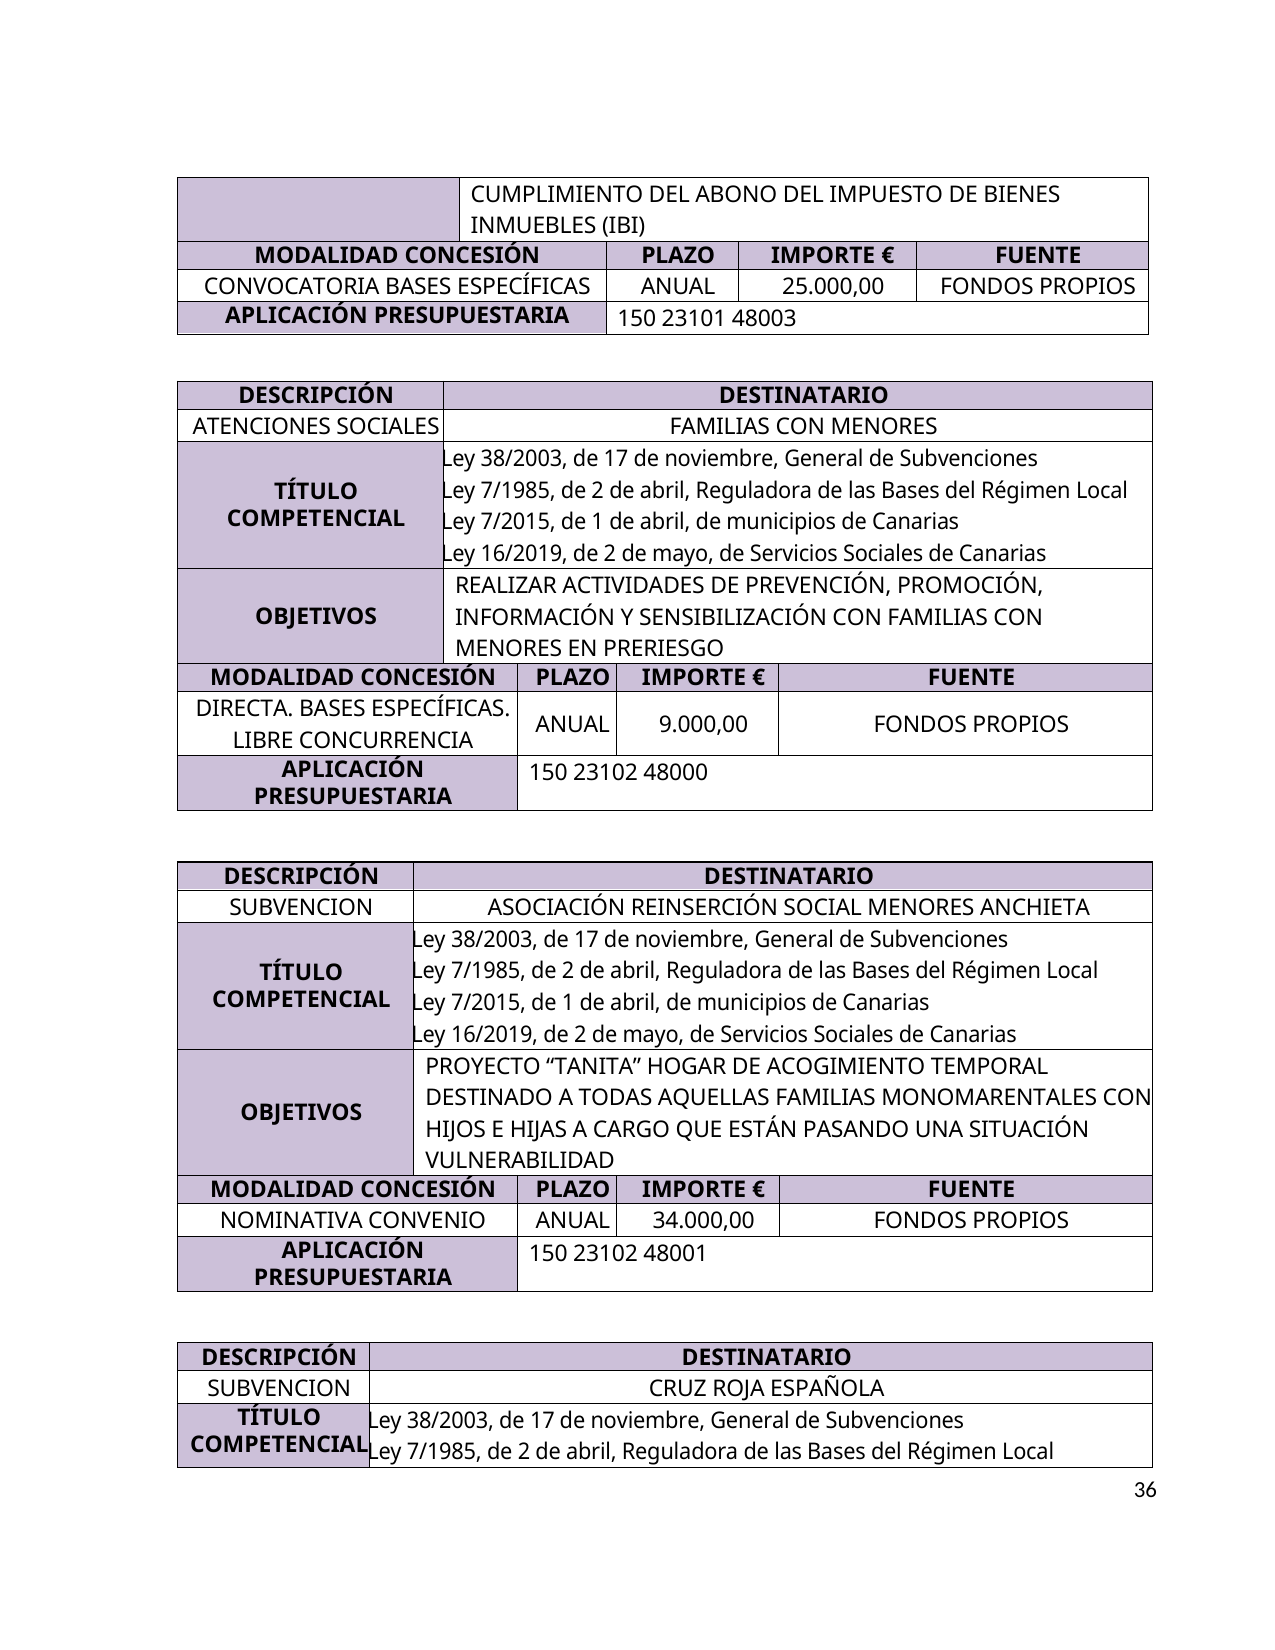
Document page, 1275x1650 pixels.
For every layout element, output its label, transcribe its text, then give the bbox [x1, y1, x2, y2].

table_cell IMPORTE € [739, 242, 916, 269]
table_header DESTINATARIO [444, 382, 1152, 409]
table_cell Ley 38/2003, de 17 de noviembre, General de Subvenciones Ley 7/1985, de 2 de abril, Reguladora de las Bases del Régimen Local Ley 7/2015, de 1 de abril, de municipios de Canarias Ley 16/2019, de 2 de mayo, de Servicios Sociales de Canarias [414, 923, 1152, 1049]
table_cell 25.000,00 [739, 270, 916, 301]
table_cell SUBVENCION [178, 1371, 369, 1403]
table_cell ANUAL [518, 692, 616, 755]
table_cell TÍTULO COMPETENCIAL [178, 442, 443, 568]
table_cell MODALIDAD CONCESIÓN [178, 1176, 517, 1203]
table_cell SUBVENCION [178, 891, 413, 922]
table_cell 34.000,00 [617, 1204, 779, 1236]
table_cell OBJETIVOS [178, 569, 443, 663]
table_cell REALIZAR ACTIVIDADES DE PREVENCIÓN, PROMOCIÓN, INFORMACIÓN Y SENSIBILIZACIÓN CON FAMILIAS CON MENORES EN PRERIESGO [444, 569, 1152, 663]
table_cell APLICACIÓN PRESUPUESTARIA [178, 756, 517, 810]
table_cell PLAZO [518, 664, 616, 691]
table_cell PLAZO [518, 1176, 616, 1203]
table_cell FUENTE [779, 664, 1152, 691]
table_cell MODALIDAD CONCESIÓN [178, 664, 517, 691]
table_cell CONVOCATORIA BASES ESPECÍFICAS [178, 270, 606, 301]
table_cell NOMINATIVA CONVENIO [178, 1204, 517, 1236]
table_cell FONDOS PROPIOS [779, 692, 1152, 755]
table_cell ANUAL [607, 270, 738, 301]
table_cell FAMILIAS CON MENORES [444, 410, 1152, 441]
table_cell Ley 38/2003, de 17 de noviembre, General de Subvenciones Ley 7/1985, de 2 de abril, Reguladora de las Bases del Régimen Local [370, 1404, 1152, 1467]
table_cell APLICACIÓN PRESUPUESTARIA [178, 302, 606, 333]
table_cell FUENTE [917, 242, 1148, 269]
table_cell TÍTULO COMPETENCIAL [178, 1404, 369, 1467]
table_cell FONDOS PROPIOS [917, 270, 1148, 301]
table_cell MODALIDAD CONCESIÓN [178, 242, 606, 269]
table_cell CUMPLIMIENTO DEL ABONO DEL IMPUESTO DE BIENES INMUEBLES (IBI) [460, 178, 1148, 241]
table_cell TÍTULO COMPETENCIAL [178, 923, 413, 1049]
table_header DESTINATARIO [370, 1343, 1152, 1370]
table_header DESCRIPCIÓN [178, 382, 443, 409]
table_cell 150 23102 48001 [518, 1237, 1152, 1291]
table_cell FONDOS PROPIOS [780, 1204, 1152, 1236]
table_cell ANUAL [518, 1204, 616, 1236]
table_cell DIRECTA. BASES ESPECÍFICAS. LIBRE CONCURRENCIA [178, 692, 517, 755]
table_header DESTINATARIO [414, 863, 1152, 889]
table_cell APLICACIÓN PRESUPUESTARIA [178, 1237, 517, 1291]
table_cell 150 23102 48000 [518, 756, 1152, 810]
table_cell [178, 178, 459, 241]
table_cell Ley 38/2003, de 17 de noviembre, General de Subvenciones Ley 7/1985, de 2 de abril, Reguladora de las Bases del Régimen Local Ley 7/2015, de 1 de abril, de municipios de Canarias Ley 16/2019, de 2 de mayo, de Servicios Sociales de Canarias [444, 442, 1152, 568]
table_cell IMPORTE € [617, 1176, 779, 1203]
table_cell ATENCIONES SOCIALES [178, 410, 443, 441]
table_cell PROYECTO “TANITA” HOGAR DE ACOGIMIENTO TEMPORAL DESTINADO A TODAS AQUELLAS FAMILIAS MONOMARENTALES CON HIJOS E HIJAS A CARGO QUE ESTÁN PASANDO UNA SITUACIÓN VULNERABILIDAD [414, 1050, 1152, 1175]
table_cell 150 23101 48003 [607, 302, 1148, 333]
table_header DESCRIPCIÓN [178, 1343, 369, 1370]
table_header DESCRIPCIÓN [178, 863, 413, 889]
table_cell IMPORTE € [617, 664, 778, 691]
table_cell PLAZO [607, 242, 738, 269]
table_cell 9.000,00 [617, 692, 778, 755]
table_cell CRUZ ROJA ESPAÑOLA [370, 1371, 1152, 1403]
table_cell ASOCIACIÓN REINSERCIÓN SOCIAL MENORES ANCHIETA [414, 891, 1152, 922]
table_cell OBJETIVOS [178, 1050, 413, 1175]
table_cell FUENTE [780, 1176, 1152, 1203]
